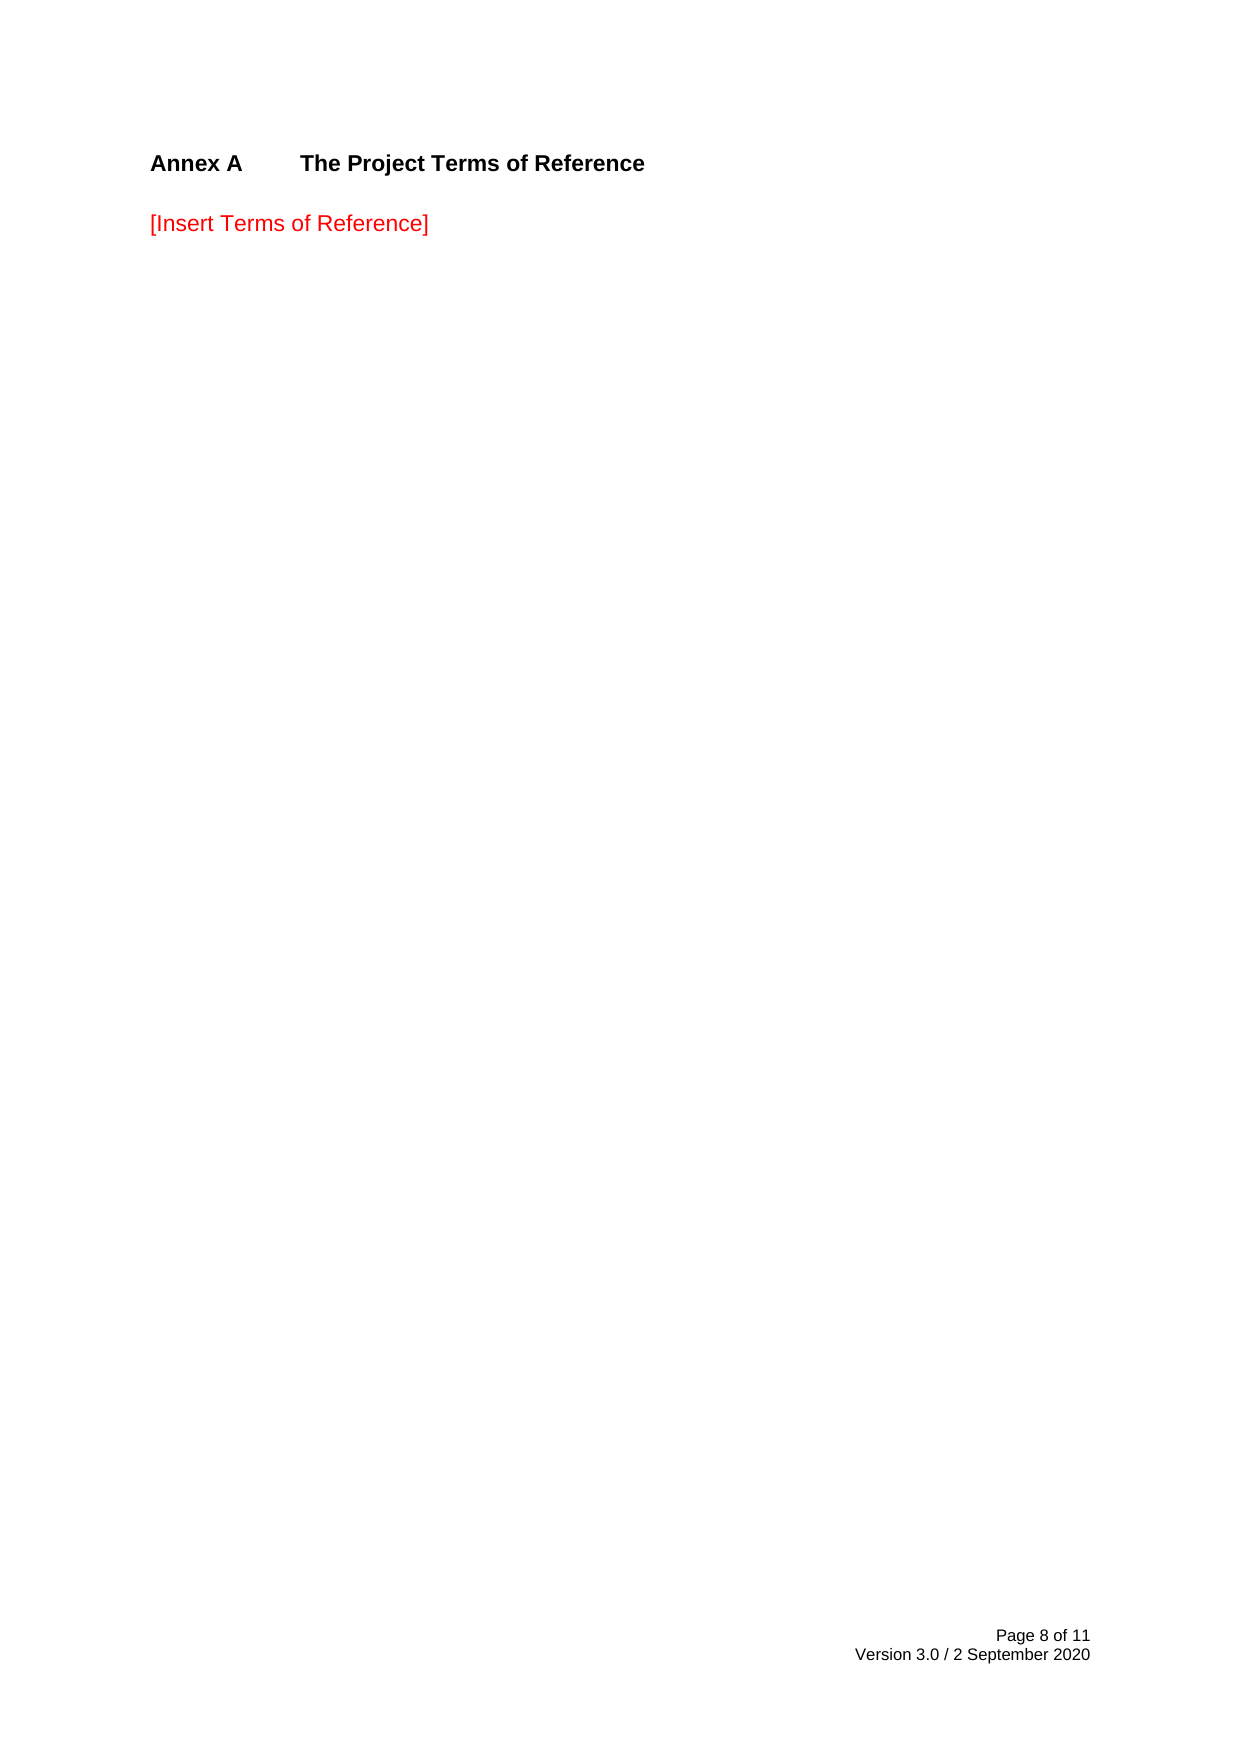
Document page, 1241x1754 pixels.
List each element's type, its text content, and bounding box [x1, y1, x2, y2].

text [Insert Terms of Reference] [150, 210, 1090, 237]
text Annex A The Project Terms of Reference [150, 150, 1090, 176]
